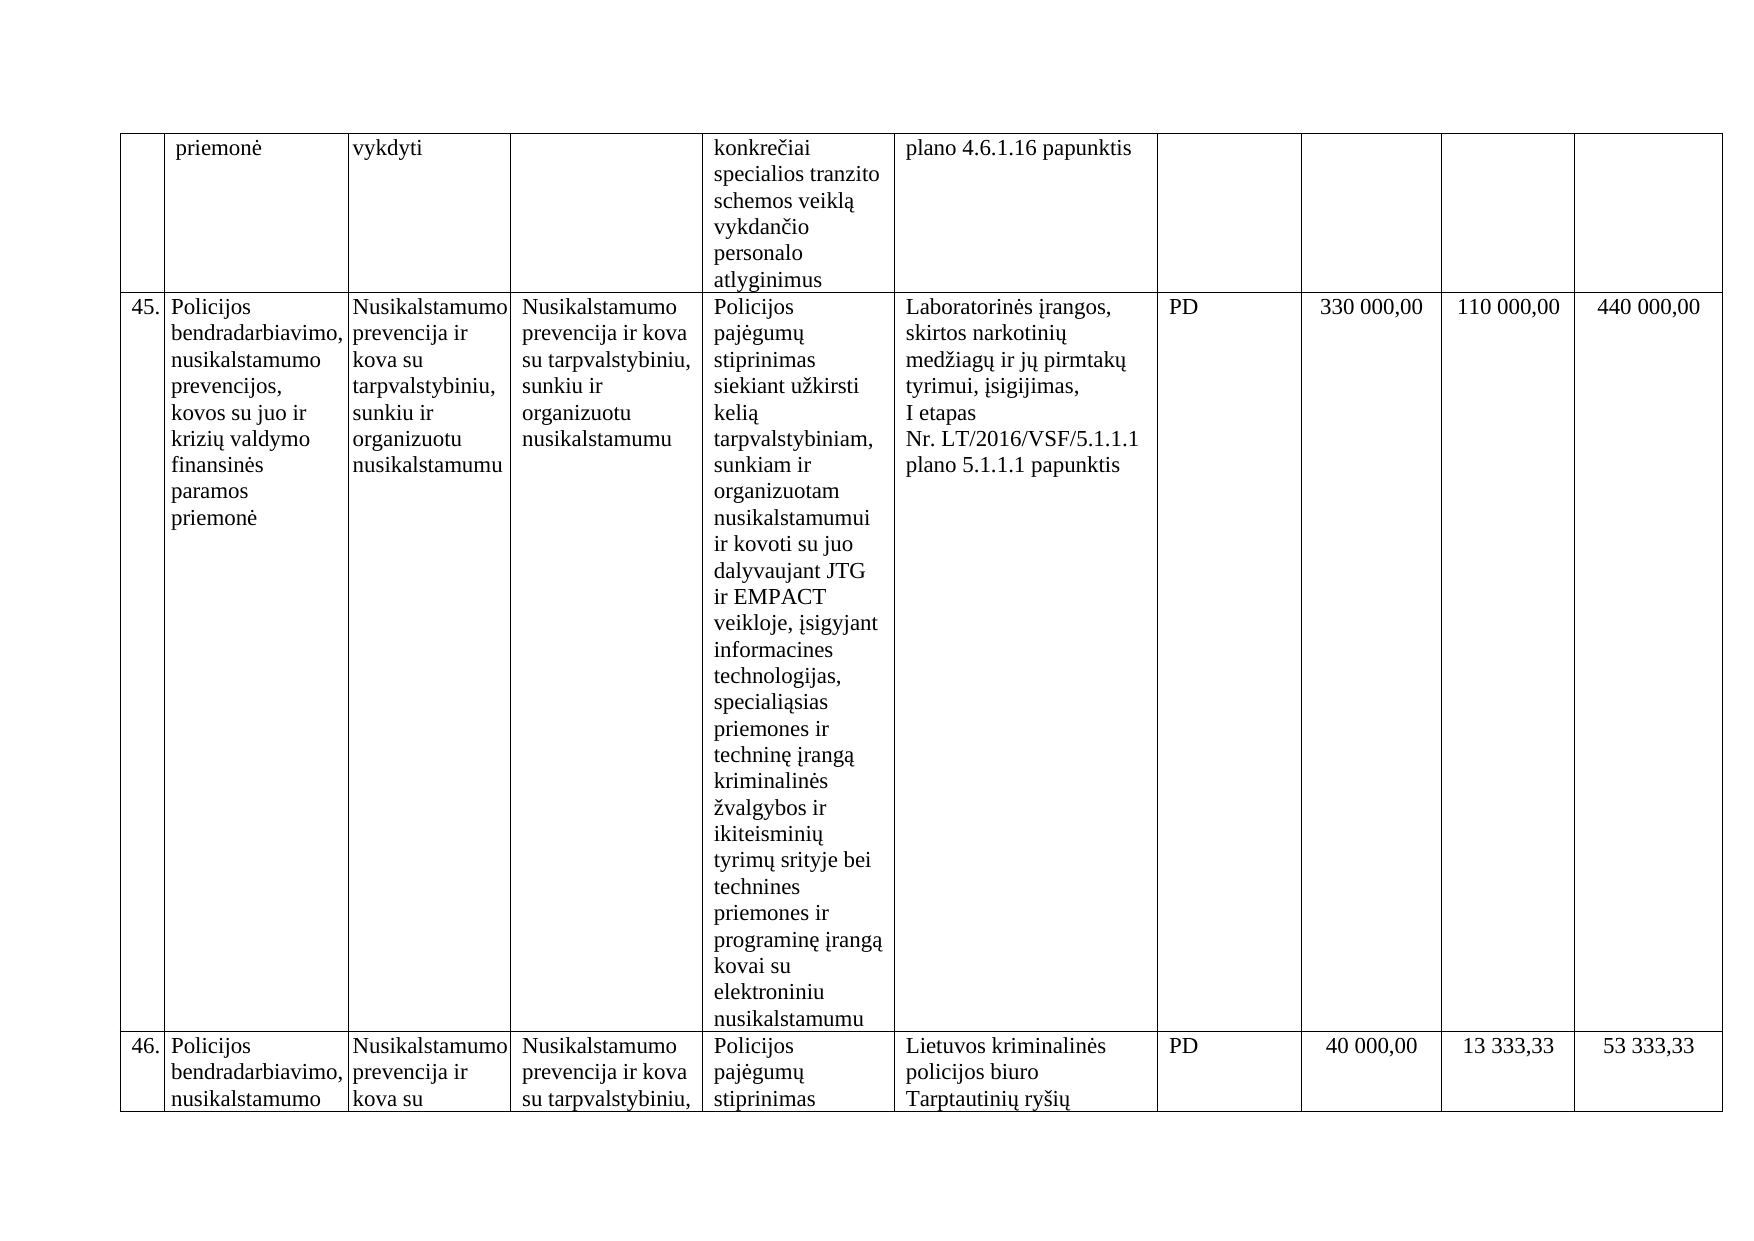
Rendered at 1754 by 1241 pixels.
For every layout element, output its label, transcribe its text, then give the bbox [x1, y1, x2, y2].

table_cell [1158, 134, 1301, 292]
table_cell plano 4.6.1.16 papunktis [895, 134, 1157, 292]
table_cell Laboratorinės įrangos, skirtos narkotinių medžiagų ir jų pirmtakų tyrimui, įsigijimas, I etapas Nr. LT/2016/VSF/5.1.1.1 plano 5.1.1.1 papunktis [895, 293, 1157, 1031]
table_cell 110 000,00 [1442, 293, 1574, 1031]
table_cell 330 000,00 [1302, 293, 1441, 1031]
table_cell Nusikalstamumo prevencija ir kova su [349, 1032, 510, 1111]
table_cell [1575, 134, 1722, 292]
table_cell 40 000,00 [1302, 1032, 1441, 1111]
table_cell Policijos bendradarbiavimo, nusikalstamumo prevencijos, kovos su juo ir krizių valdymo finansinės paramos priemonė [165, 293, 348, 1031]
table_cell [1302, 134, 1441, 292]
table_cell Policijos bendradarbiavimo, nusikalstamumo [165, 1032, 348, 1111]
table_cell PD [1158, 1032, 1301, 1111]
table_cell 13 333,33 [1442, 1032, 1574, 1111]
table_cell Policijos pajėgumų stiprinimas [703, 1032, 894, 1111]
table_cell 53 333,33 [1575, 1032, 1722, 1111]
table_cell [1442, 134, 1574, 292]
table_cell Nusikalstamumo prevencija ir kova su tarpvalstybiniu, sunkiu ir organizuotu nusikalstamumu [511, 293, 702, 1031]
table_cell priemonė [165, 134, 348, 292]
table_cell konkrečiai specialios tranzito schemos veiklą vykdančio personalo atlyginimus [703, 134, 894, 292]
table_cell Nusikalstamumo prevencija ir kova su tarpvalstybiniu, sunkiu ir organizuotu nusikalstamumu [349, 293, 510, 1031]
table_cell [121, 134, 164, 292]
table_cell 46. [121, 1032, 164, 1111]
table_cell vykdyti [349, 134, 510, 292]
table_cell Policijos pajėgumų stiprinimas siekiant užkirsti kelią tarpvalstybiniam, sunkiam ir organizuotam nusikalstamumui ir kovoti su juo dalyvaujant JTG ir EMPACT veikloje, įsigyjant informacines technologijas, specialiąsias priemones ir techninę įrangą kriminalinės žvalgybos ir ikiteisminių tyrimų srityje bei technines priemones ir programinę įrangą kovai su elektroniniu nusikalstamumu [703, 293, 894, 1031]
table_cell PD [1158, 293, 1301, 1031]
table_cell Lietuvos kriminalinės policijos biuro Tarptautinių ryšių [895, 1032, 1157, 1111]
table_cell [511, 134, 702, 292]
table_cell 45. [121, 293, 164, 1031]
table_cell 440 000,00 [1575, 293, 1722, 1031]
table_cell Nusikalstamumo prevencija ir kova su tarpvalstybiniu, [511, 1032, 702, 1111]
